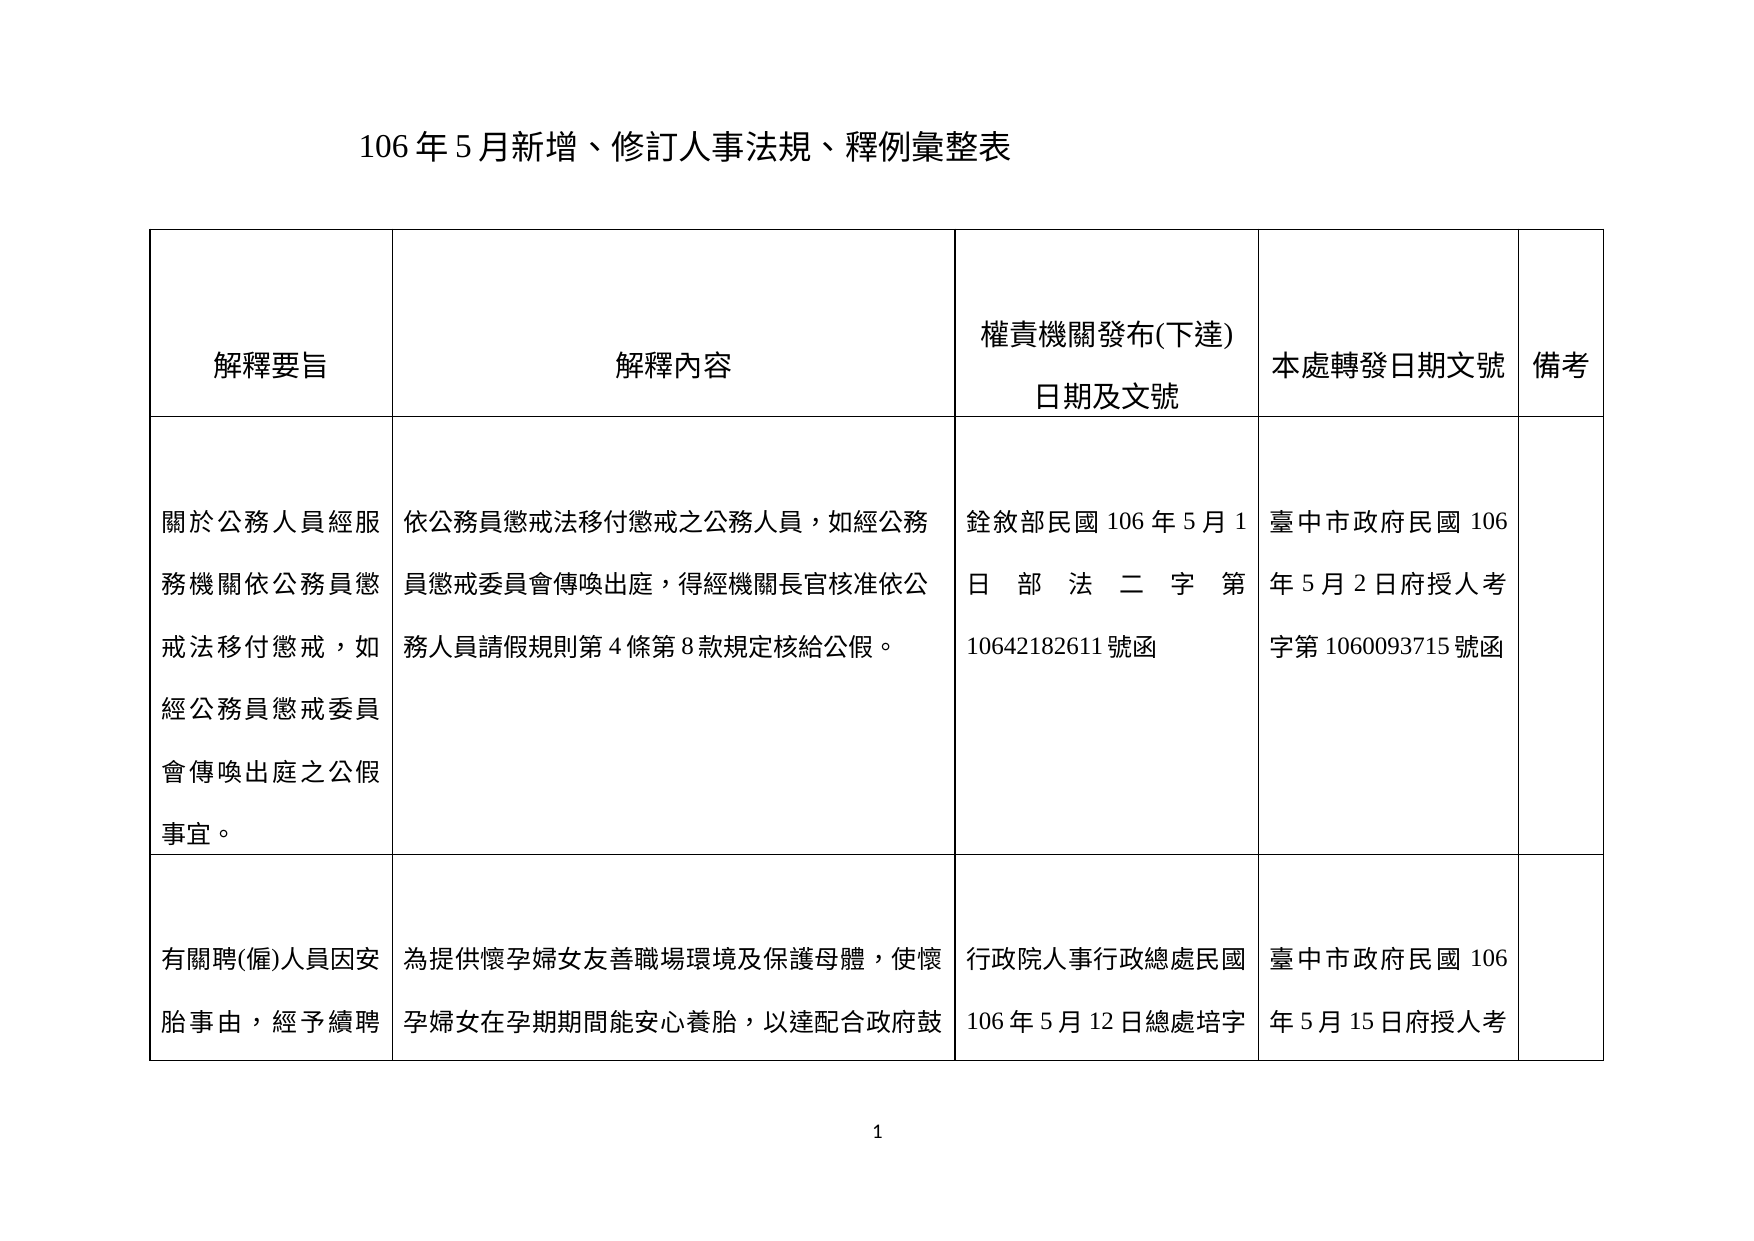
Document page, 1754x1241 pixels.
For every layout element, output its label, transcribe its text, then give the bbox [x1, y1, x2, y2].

table_cell 為提供懷孕婦女友善職場環境及保護母體，使懷孕婦女在孕期期間能安心養胎，以達配合政府鼓 [393, 855, 954, 1059]
text 106年5月新增、修訂人事法規、釋例彙整表 [150, 103, 1604, 166]
table_cell [1519, 417, 1603, 853]
table_header 本處轉發日期文號 [1259, 230, 1518, 416]
table_header 解釋內容 [393, 230, 954, 416]
table_cell 依公務員懲戒法移付懲戒之公務人員，如經公務員懲戒委員會傳喚出庭，得經機關長官核准依公務人員請假規則第4條第8款規定核給公假。 [393, 417, 954, 853]
table_header 權責機關發布(下達) 日期及文號 [956, 230, 1258, 416]
table_cell [1519, 855, 1603, 1059]
table_header 備考 [1519, 230, 1603, 416]
table_cell 行政院人事行政總處民國106年5月12日總處培字 [956, 855, 1258, 1059]
table_cell 關於公務人員經服務機關依公務員懲戒法移付懲戒，如經公務員懲戒委員會傳喚出庭之公假事宜。 [151, 417, 392, 853]
table_cell 臺中市政府民國106年5月2日府授人考字第1060093715號函 [1259, 417, 1518, 853]
table_cell 銓敘部民國106年5月1日部法二字第10642182611號函 [956, 417, 1258, 853]
table_header 解釋要旨 [151, 230, 392, 416]
table_cell 臺中市政府民國106年5月15日府授人考 [1259, 855, 1518, 1059]
table_cell 有關聘(僱)人員因安胎事由，經予續聘 [151, 855, 392, 1059]
